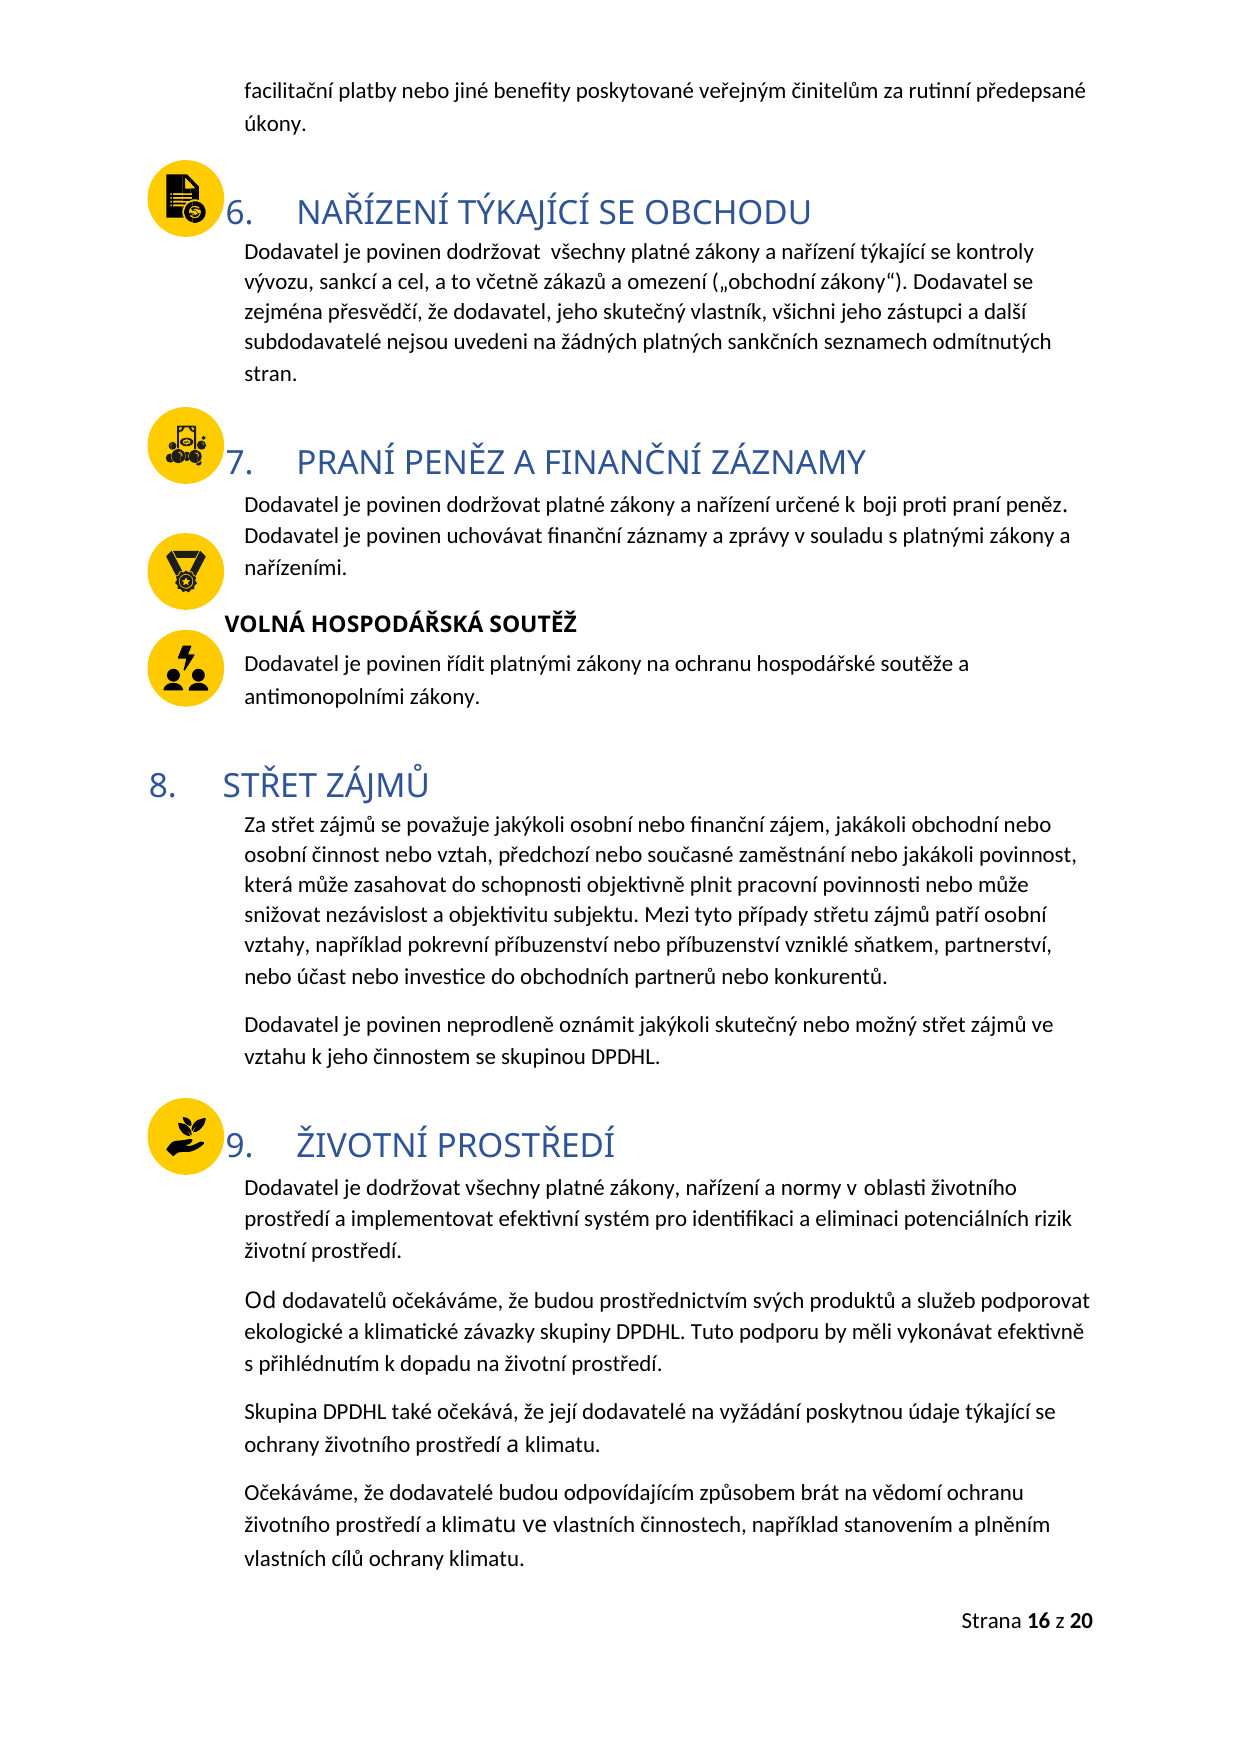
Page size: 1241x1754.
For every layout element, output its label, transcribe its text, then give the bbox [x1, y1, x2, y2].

text Skupina DPDHL také očekává, že její dodavatelé na vyžádání poskytnou údaje týkající se ochrany životního prostředí a klimatu. [244, 1397, 1063, 1459]
text Dodavatel je dodržovat všechny platné zákony, nařízení a normy v oblasti životního prostředí a implementovat efektivní systém pro identifikaci a eliminaci potenciálních rizik životní prostředí. [244, 1171, 1093, 1265]
text facilitační platby nebo jiné benefity poskytované veřejným činitelům za rutinní předepsané úkony. [244, 74, 1093, 138]
subtitle PRANÍ PENĚZ A FINANČNÍ ZÁZNAMY [195, 439, 1093, 484]
text Dodavatel je povinen dodržovat všechny platné zákony a nařízení týkající se kontroly vývozu, sankcí a cel, a to včetně zákazů a omezení („obchodní zákony“). Dodavatel se zejména přesvědčí, že dodavatel, jeho skutečný vlastník, všichni jeho zástupci a další subdodavatelé nejsou uvedeni na žádných platných sankčních seznamech odmítnutých stran. [244, 237, 1093, 388]
text Dodavatel je povinen neprodleně oznámit jakýkoli skutečný nebo možný střet zájmů ve vztahu k jeho činnostem se skupinou DPDHL. [244, 1010, 1093, 1071]
text Dodavatel je povinen dodržovat platné zákony a nařízení určené k boji proti praní peněz. Dodavatel je povinen uchovávat finanční záznamy a zprávy v souladu s platnými zákony a nařízeními. [244, 488, 1093, 582]
text VOLNÁ HOSPODÁŘSKÁ SOUTĚŽ [148, 608, 1093, 639]
text Od dodavatelů očekáváme, že budou prostřednictvím svých produktů a služeb podporovat ekologické a klimatické závazky skupiny DPDHL. Tuto podporu by měli vykonávat efektivně s přihlédnutím k dopadu na životní prostředí. [244, 1284, 1093, 1379]
text Dodavatel je povinen řídit platnými zákony na ochranu hospodářské soutěže a antimonopolními zákony. [244, 649, 1093, 711]
subtitle STŘET ZÁJMŮ [149, 762, 1093, 807]
subtitle [149, 460, 177, 484]
subtitle NAŘÍZENÍ TÝKAJÍCÍ SE OBCHODU [203, 189, 1093, 234]
subtitle ŽIVOTNÍ PROSTŘEDÍ [211, 1122, 1093, 1167]
text Za střet zájmů se považuje jakýkoli osobní nebo finanční zájem, jakákoli obchodní nebo osobní činnost nebo vztah, předchozí nebo současné zaměstnání nebo jakákoli povinnost, která může zasahovat do schopnosti objektivně plnit pracovní povinnosti nebo může snižovat nezávislost a objektivitu subjektu. Mezi tyto případy střetu zájmů patří osobní vztahy, například pokrevní příbuzenství nebo příbuzenství vzniklé sňatkem, partnerství, nebo účast nebo investice do obchodních partnerů nebo konkurentů. [244, 810, 1093, 991]
text Očekáváme, že dodavatelé budou odpovídajícím způsobem brát na vědomí ochranu životního prostředí a klimatu ve vlastních činnostech, například stanovením a plněním vlastních cílů ochrany klimatu. [244, 1478, 1093, 1573]
